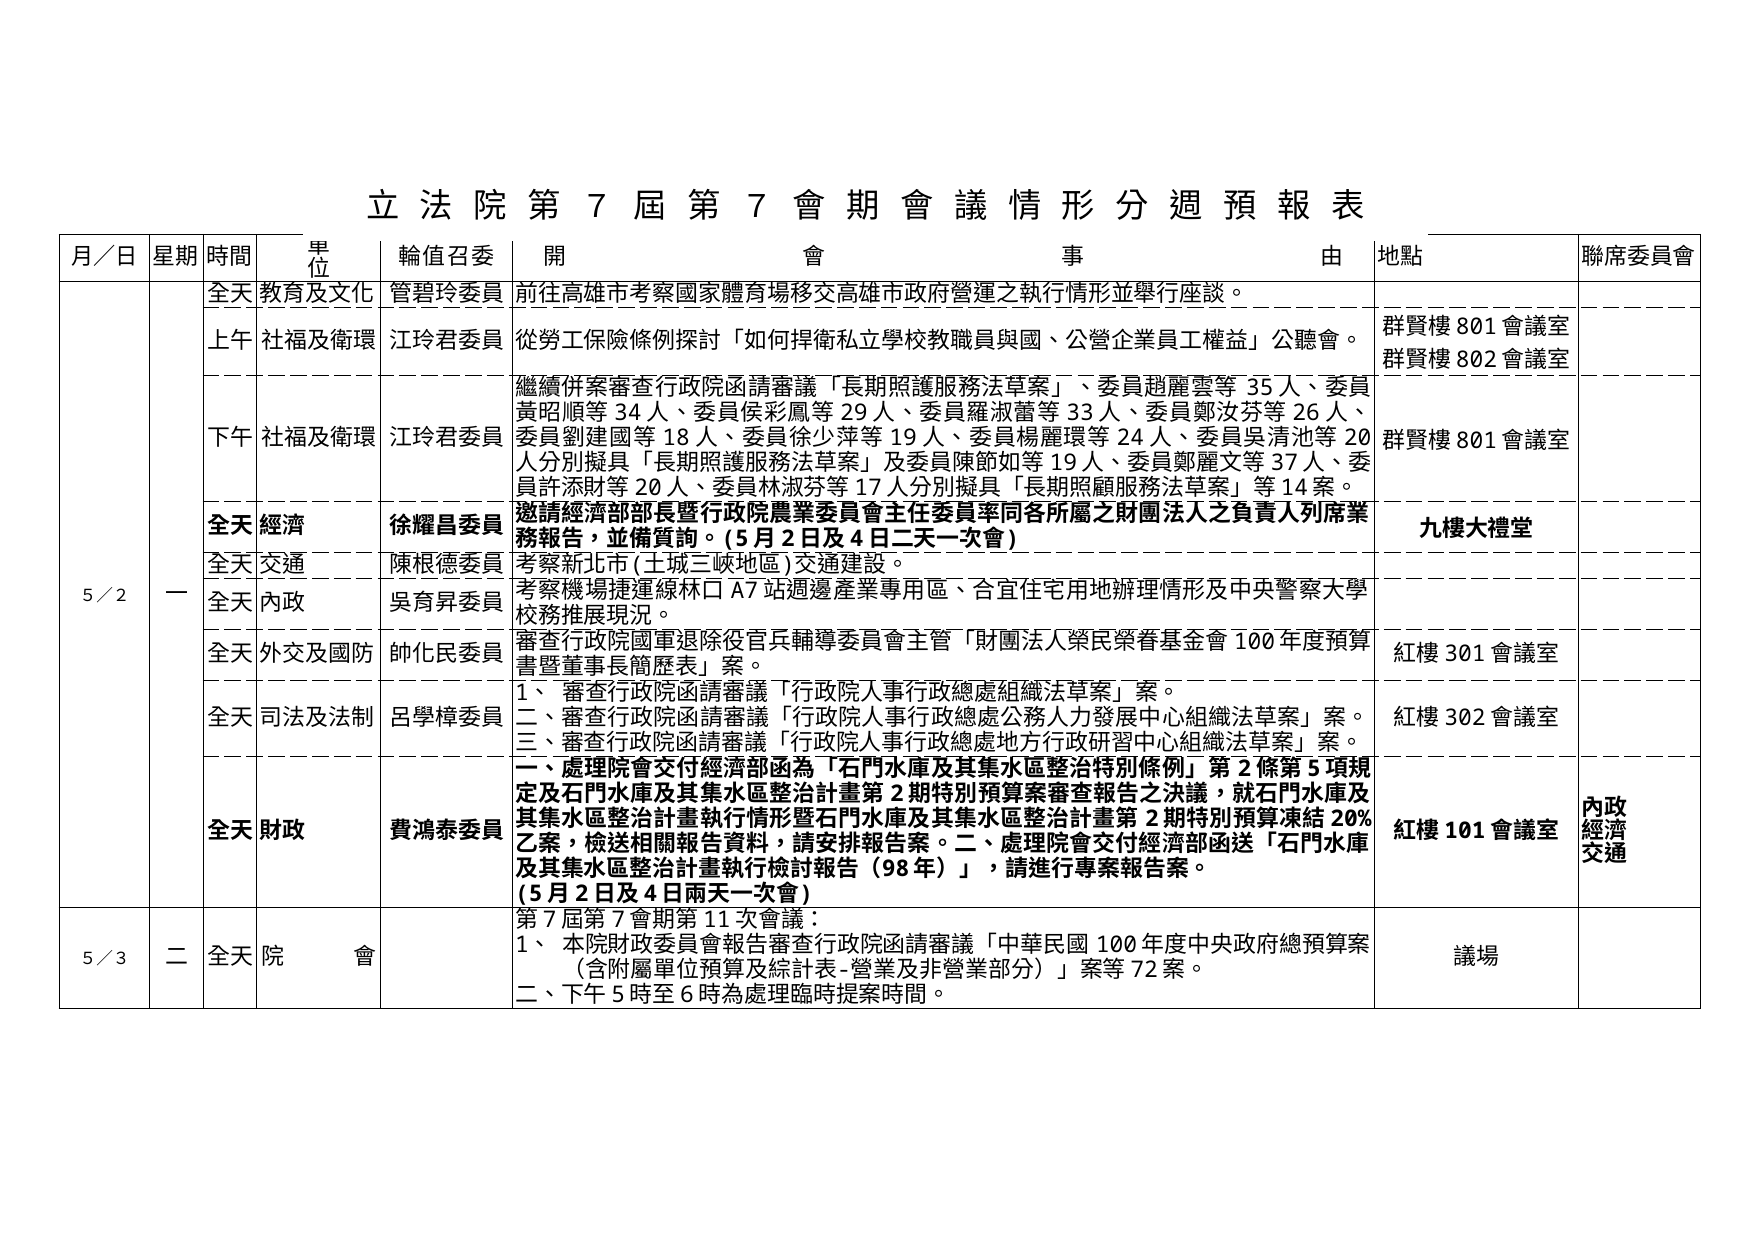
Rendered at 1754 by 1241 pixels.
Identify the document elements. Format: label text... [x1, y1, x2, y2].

table_cell ５／３ [60, 908, 149, 1008]
table_cell 徐耀昌委員 [381, 501, 512, 552]
table_cell 邀請經濟部部長暨行政院農業委員會主任委員率同各所屬之財團法人之負責人列席業務報告，並備質詢。(5月2日及4日二天一次會) [513, 501, 1374, 552]
table_cell [1375, 552, 1578, 578]
table_cell 社福及衛環 [257, 307, 380, 374]
table_cell 財政 [257, 756, 380, 907]
table_cell 考察新北市(土城三峽地區)交通建設。 [513, 552, 1374, 578]
table_cell 群賢樓801會議室 [1375, 375, 1578, 501]
table_header 星期 [150, 235, 203, 281]
table_cell 全天 [204, 756, 256, 907]
table_cell 前往高雄市考察國家體育場移交高雄市政府營運之執行情形並舉行座談。 [513, 282, 1374, 307]
table_cell [1579, 282, 1700, 307]
table_cell 交通 [257, 552, 380, 578]
table_cell [1375, 578, 1578, 629]
table_cell 審查行政院國軍退除役官兵輔導委員會主管「財團法人榮民榮眷基金會100年度預算書暨董事長簡歷表」案。 [513, 629, 1374, 680]
table_cell 全天 [204, 680, 256, 756]
table_cell 第7屆第7會期第11次會議： 本院財政委員會報告審查行政院函請審議「中華民國100年度中央政府總預算案（含附屬單位預算及綜計表-營業及非營業部分）」案等72案。 二、下午5時至6時為處理臨時提案時間。 [513, 908, 1374, 1008]
table_cell 管碧玲委員 [381, 282, 512, 307]
table_header 聯席委員會 [1579, 235, 1700, 281]
table_cell 內政 經濟 交通 [1579, 756, 1700, 907]
table_header 時間 [204, 235, 256, 281]
table_cell 社福及衛環 [257, 375, 380, 501]
table_cell 教育及文化 [257, 282, 380, 307]
table_header 開會事由 [513, 241, 1374, 281]
table_cell 全天 [204, 501, 256, 552]
table_cell 一、處理院會交付經濟部函為「石門水庫及其集水區整治特別條例」第2條第5項規定及石門水庫及其集水區整治計畫第2期特別預算案審查報告之決議，就石門水庫及其集水區整治計畫執行情形暨石門水庫及其集水區整治計畫第2期特別預算凍結20%乙案，檢送相關報告資料，請安排報告案。二、處理院會交付經濟部函送「石門水庫及其集水區整治計畫執行檢討報告（98年）」，請進行專案報告案。 (5月2日及4日兩天一次會) [513, 756, 1374, 907]
table_header 月／日 [60, 235, 149, 281]
table_cell 內政 [257, 578, 380, 629]
table_cell 一 [150, 282, 203, 907]
table_cell 全天 [204, 552, 256, 578]
table_cell 繼續併案審查行政院函請審議「長期照護服務法草案」、委員趙麗雲等35人、委員黃昭順等34人、委員侯彩鳳等29人、委員羅淑蕾等33人、委員鄭汝芬等26人、委員劉建國等18人、委員徐少萍等19人、委員楊麗環等24人、委員吳清池等20人分別擬具「長期照護服務法草案」及委員陳節如等19人、委員鄭麗文等37人、委員許添財等20人、委員林淑芬等17人分別擬具「長期照顧服務法草案」等14案。 [513, 375, 1374, 501]
table_header 單 位 [257, 235, 380, 281]
table_cell ５／２ [60, 282, 149, 907]
table_cell 全天 [204, 282, 256, 307]
table_cell 九樓大禮堂 [1375, 501, 1578, 552]
table_cell 上午 [204, 307, 256, 374]
table_cell 外交及國防 [257, 629, 380, 680]
table_cell [1579, 680, 1700, 756]
table_cell [1579, 375, 1700, 501]
table_cell [1579, 908, 1700, 1008]
table_cell 紅樓302會議室 [1375, 680, 1578, 756]
table_cell [381, 908, 512, 1008]
table_cell 呂學樟委員 [381, 680, 512, 756]
table_cell 江玲君委員 [381, 307, 512, 374]
table_cell [1579, 307, 1700, 374]
table_cell 經濟 [257, 501, 380, 552]
table_cell 全天 [204, 908, 256, 1008]
table_cell 議場 [1375, 908, 1578, 1008]
table_cell 吳育昇委員 [381, 578, 512, 629]
table_cell 江玲君委員 [381, 375, 512, 501]
table_cell [1579, 501, 1700, 552]
table_cell 司法及法制 [257, 680, 380, 756]
table_cell 二 [150, 908, 203, 1008]
table_cell 全天 [204, 578, 256, 629]
table_cell 費鴻泰委員 [381, 756, 512, 907]
table_cell 帥化民委員 [381, 629, 512, 680]
table_header 地點 [1375, 235, 1578, 281]
table_cell [1579, 629, 1700, 680]
table_cell 陳根德委員 [381, 552, 512, 578]
table_cell 院 會 [257, 908, 380, 1008]
table_cell 全天 [204, 629, 256, 680]
table_cell 紅樓301會議室 [1375, 629, 1578, 680]
table_cell 審查行政院函請審議「行政院人事行政總處組織法草案」案。 二、審查行政院函請審議「行政院人事行政總處公務人力發展中心組織法草案」案。三、審查行政院函請審議「行政院人事行政總處地方行政研習中心組織法草案」案。 [513, 680, 1374, 756]
table_cell 下午 [204, 375, 256, 501]
table_cell [1579, 578, 1700, 629]
table_cell 考察機場捷運線林口A7站週邊產業專用區、合宜住宅用地辦理情形及中央警察大學校務推展現況。 [513, 578, 1374, 629]
table_cell [1579, 552, 1700, 578]
text 立法院第７屆第７會期會議情形分週預報表 [318, 174, 1413, 228]
table_header 輪值召委 [381, 241, 512, 281]
table_cell [1375, 282, 1578, 307]
table_cell 群賢樓801會議室 群賢樓802會議室 [1375, 307, 1578, 374]
table_cell 從勞工保險條例探討「如何捍衛私立學校教職員與國、公營企業員工權益」公聽會。 [513, 307, 1374, 374]
table_cell 紅樓101會議室 [1375, 756, 1578, 907]
